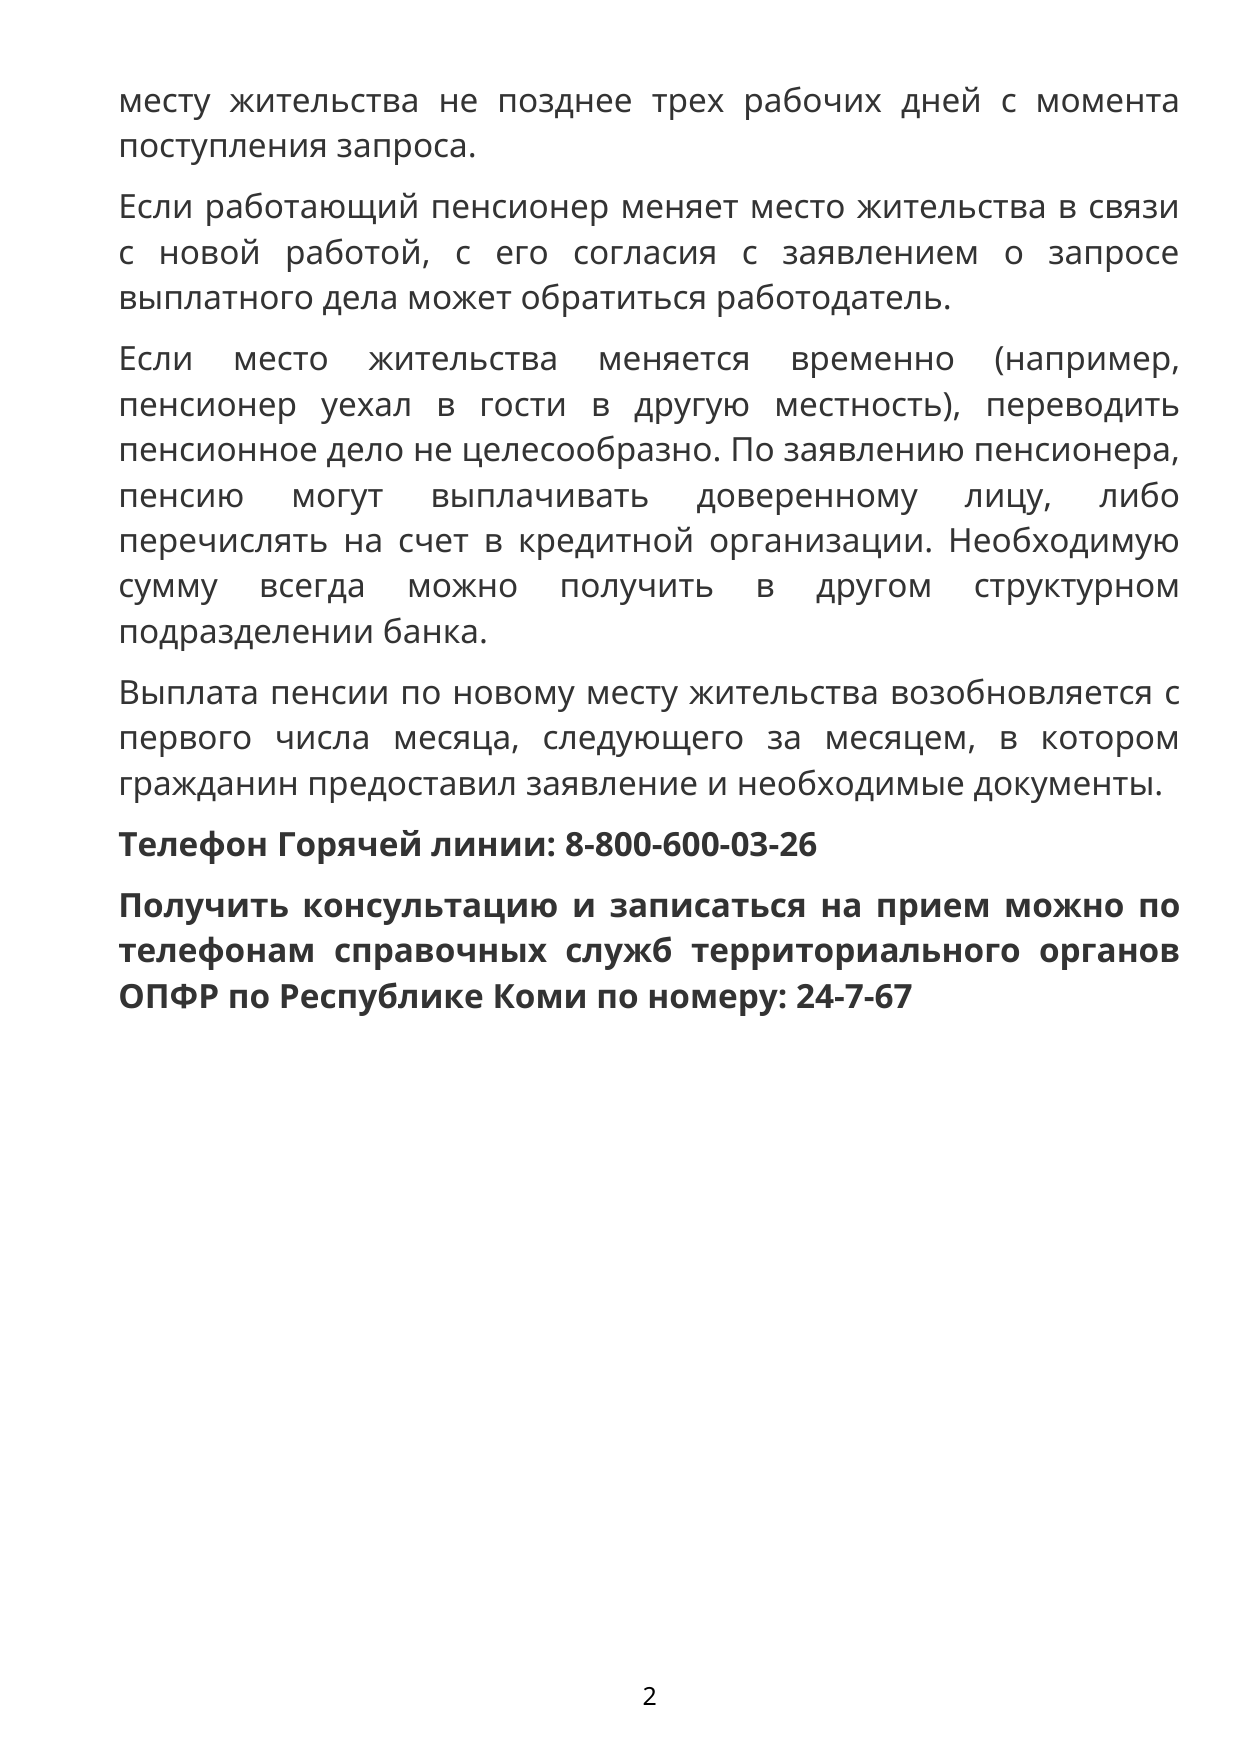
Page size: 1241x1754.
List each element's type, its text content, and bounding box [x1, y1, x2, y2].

text Телефон Горячей линии: 8-800-600-03-26 [118, 821, 1181, 866]
text Выплата пенсии по новому месту жительства возобновляется с первого числа месяца, следующего за месяцем, в котором гражданин предоставил заявление и необходимые документы. [118, 669, 1181, 805]
text Получить консультацию и записаться на прием можно по телефонам справочных служб территориального органов ОПФР по Республике Коми по номеру: 24-7-67 [118, 882, 1181, 1018]
text месту жительства не позднее трех рабочих дней с момента поступления запроса. [118, 77, 1181, 168]
text Если место жительства меняется временно (например, пенсионер уехал в гости в другую местность), переводить пенсионное дело не целесообразно. По заявлению пенсионера, пенсию могут выплачивать доверенному лицу, либо перечислять на счет в кредитной организации. Необходимую сумму всегда можно получить в другом структурном подразделении банка. [118, 335, 1181, 653]
text Если работающий пенсионер меняет место жительства в связи с новой работой, с его согласия с заявлением о запросе выплатного дела может обратиться работодатель. [118, 183, 1181, 319]
